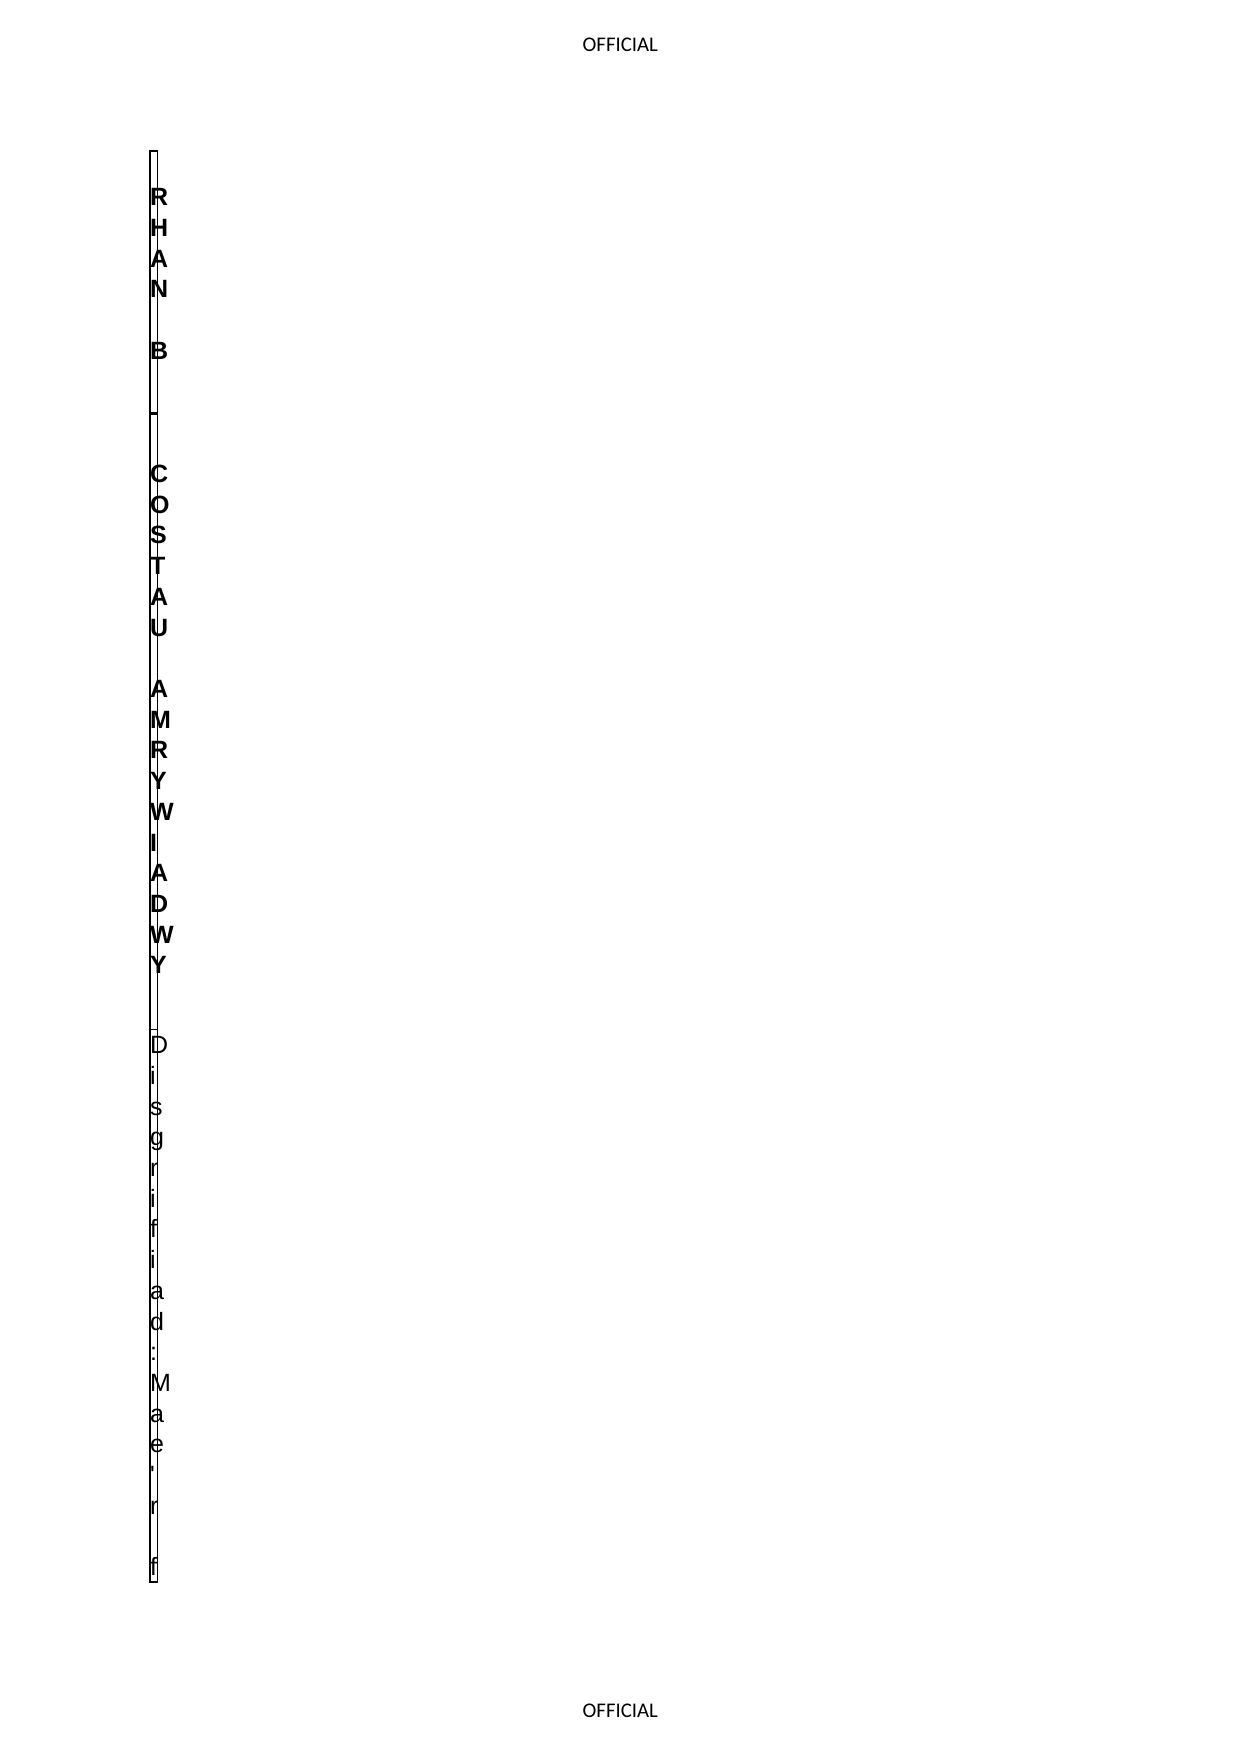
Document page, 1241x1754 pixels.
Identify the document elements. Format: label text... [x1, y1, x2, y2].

table_header RHAN B - COSTAU AMRYWIADWY [151, 152, 157, 265]
table_header RHAN B - COSTAU AMRYWIADWY [151, 263, 157, 412]
